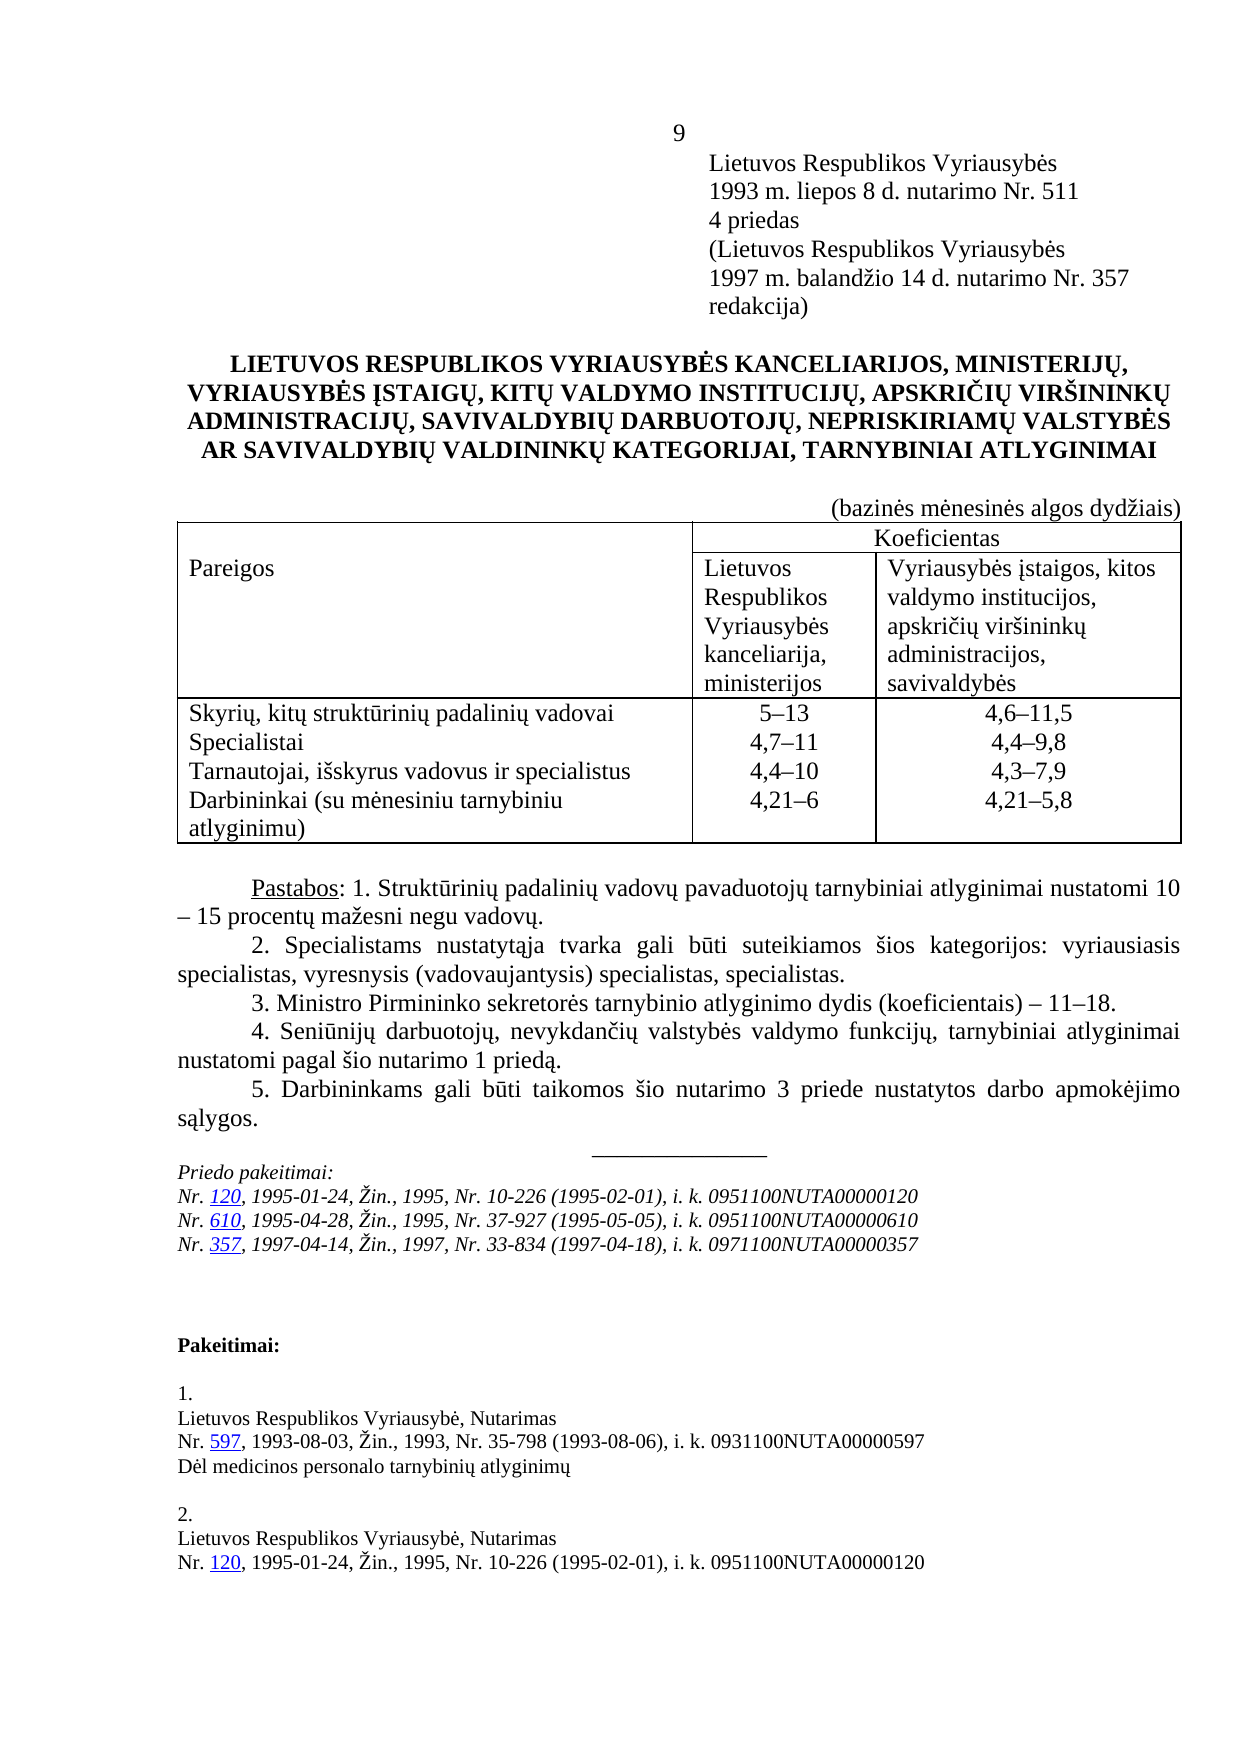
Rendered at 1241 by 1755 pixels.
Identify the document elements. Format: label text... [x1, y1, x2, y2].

table_cell Specialistai [178, 727, 692, 756]
text Lietuvos Respublikos Vyriausybės [709, 148, 1181, 176]
table_cell 4,4–9,8 [877, 727, 1180, 756]
table_cell Vyriausybės įstaigos, kitos valdymo institucijos, apskričių viršininkų administracijos, savivaldybės [877, 553, 1180, 697]
table_cell Skyrių, kitų struktūrinių padalinių vadovai [178, 699, 692, 727]
table_cell 5–13 [693, 699, 875, 727]
table_cell 4,21–6 [693, 785, 875, 842]
text 1. [177, 1381, 1181, 1405]
table_cell Lietuvos Respublikos Vyriausybės kanceliarija, ministerijos [693, 553, 875, 697]
table_cell 4,4–10 [693, 756, 875, 785]
text Lietuvos Respublikos Vyriausybė, Nutarimas [177, 1405, 1181, 1429]
text 1993 m. liepos 8 d. nutarimo Nr. 511 [177, 176, 1181, 205]
text Lietuvos Respublikos Vyriausybė, Nutarimas [177, 1526, 1181, 1550]
text Pastabos: 1. Struktūrinių padalinių vadovų pavaduotojų tarnybiniai atlyginimai nustatomi 10 – 15 procentų mažesni negu vadovų. [177, 873, 1181, 930]
text redakcija) [177, 291, 1181, 320]
text Priedo pakeitimai: [177, 1160, 1181, 1184]
table_header Koeficientas [693, 523, 1180, 552]
text Lietuvos Respublikos Vyriausybės kanceliarijos, ministerijų, Vyriausybės įstaigų, kitų valdymo institucijų, apskričių viršininkų administracijų, savivaldybių darbuotojų, nepriskiriamų valstybės ar savivaldybių valdininkų kategorijai, tarnybiniai atlyginimai [177, 349, 1181, 464]
table_header [178, 523, 692, 552]
text Nr. 610, 1995-04-28, Žin., 1995, Nr. 37-927 (1995-05-05), i. k. 0951100NUTA00000610 [177, 1208, 1181, 1232]
table_cell Darbininkai (su mėnesiniu tarnybiniu atlyginimu) [178, 785, 692, 842]
text Dėl medicinos personalo tarnybinių atlyginimų [177, 1453, 1181, 1478]
table_cell Tarnautojai, išskyrus vadovus ir specialistus [178, 756, 692, 785]
text 4. Seniūnijų darbuotojų, nevykdančių valstybės valdymo funkcijų, tarnybiniai atlyginimai nustatomi pagal šio nutarimo 1 priedą. [177, 1016, 1181, 1074]
text Nr. 357, 1997-04-14, Žin., 1997, Nr. 33-834 (1997-04-18), i. k. 0971100NUTA00000357 [177, 1232, 1181, 1256]
text (Lietuvos Respublikos Vyriausybės [177, 234, 1181, 263]
text 5. Darbininkams gali būti taikomos šio nutarimo 3 priede nustatytos darbo apmokėjimo sąlygos. [177, 1074, 1181, 1131]
text Nr. 120, 1995-01-24, Žin., 1995, Nr. 10-226 (1995-02-01), i. k. 0951100NUTA00000120 [177, 1550, 1181, 1574]
text ______________ [177, 1131, 1181, 1160]
text Nr. 120, 1995-01-24, Žin., 1995, Nr. 10-226 (1995-02-01), i. k. 0951100NUTA00000120 [177, 1184, 1181, 1208]
table_cell Pareigos [178, 552, 692, 697]
table_cell 4,6–11,5 [877, 699, 1180, 727]
text 1997 m. balandžio 14 d. nutarimo Nr. 357 [177, 263, 1181, 291]
table_cell 4,7–11 [693, 727, 875, 756]
text 2. [177, 1502, 1181, 1526]
table_cell 4,3–7,9 [877, 756, 1180, 785]
text Nr. 597, 1993-08-03, Žin., 1993, Nr. 35-798 (1993-08-06), i. k. 0931100NUTA00000597 [177, 1429, 1181, 1453]
text Pakeitimai: [177, 1333, 1181, 1357]
text 3. Ministro Pirmininko sekretorės tarnybinio atlyginimo dydis (koeficientais) – 11–18. [177, 988, 1181, 1016]
table_cell 4,21–5,8 [877, 785, 1180, 842]
text 2. Specialistams nustatytąja tvarka gali būti suteikiamos šios kategorijos: vyriausiasis specialistas, vyresnysis (vadovaujantysis) specialistas, specialistas. [177, 930, 1181, 988]
text 4 priedas [177, 205, 1181, 234]
text (bazinės mėnesinės algos dydžiais) [177, 493, 1181, 521]
